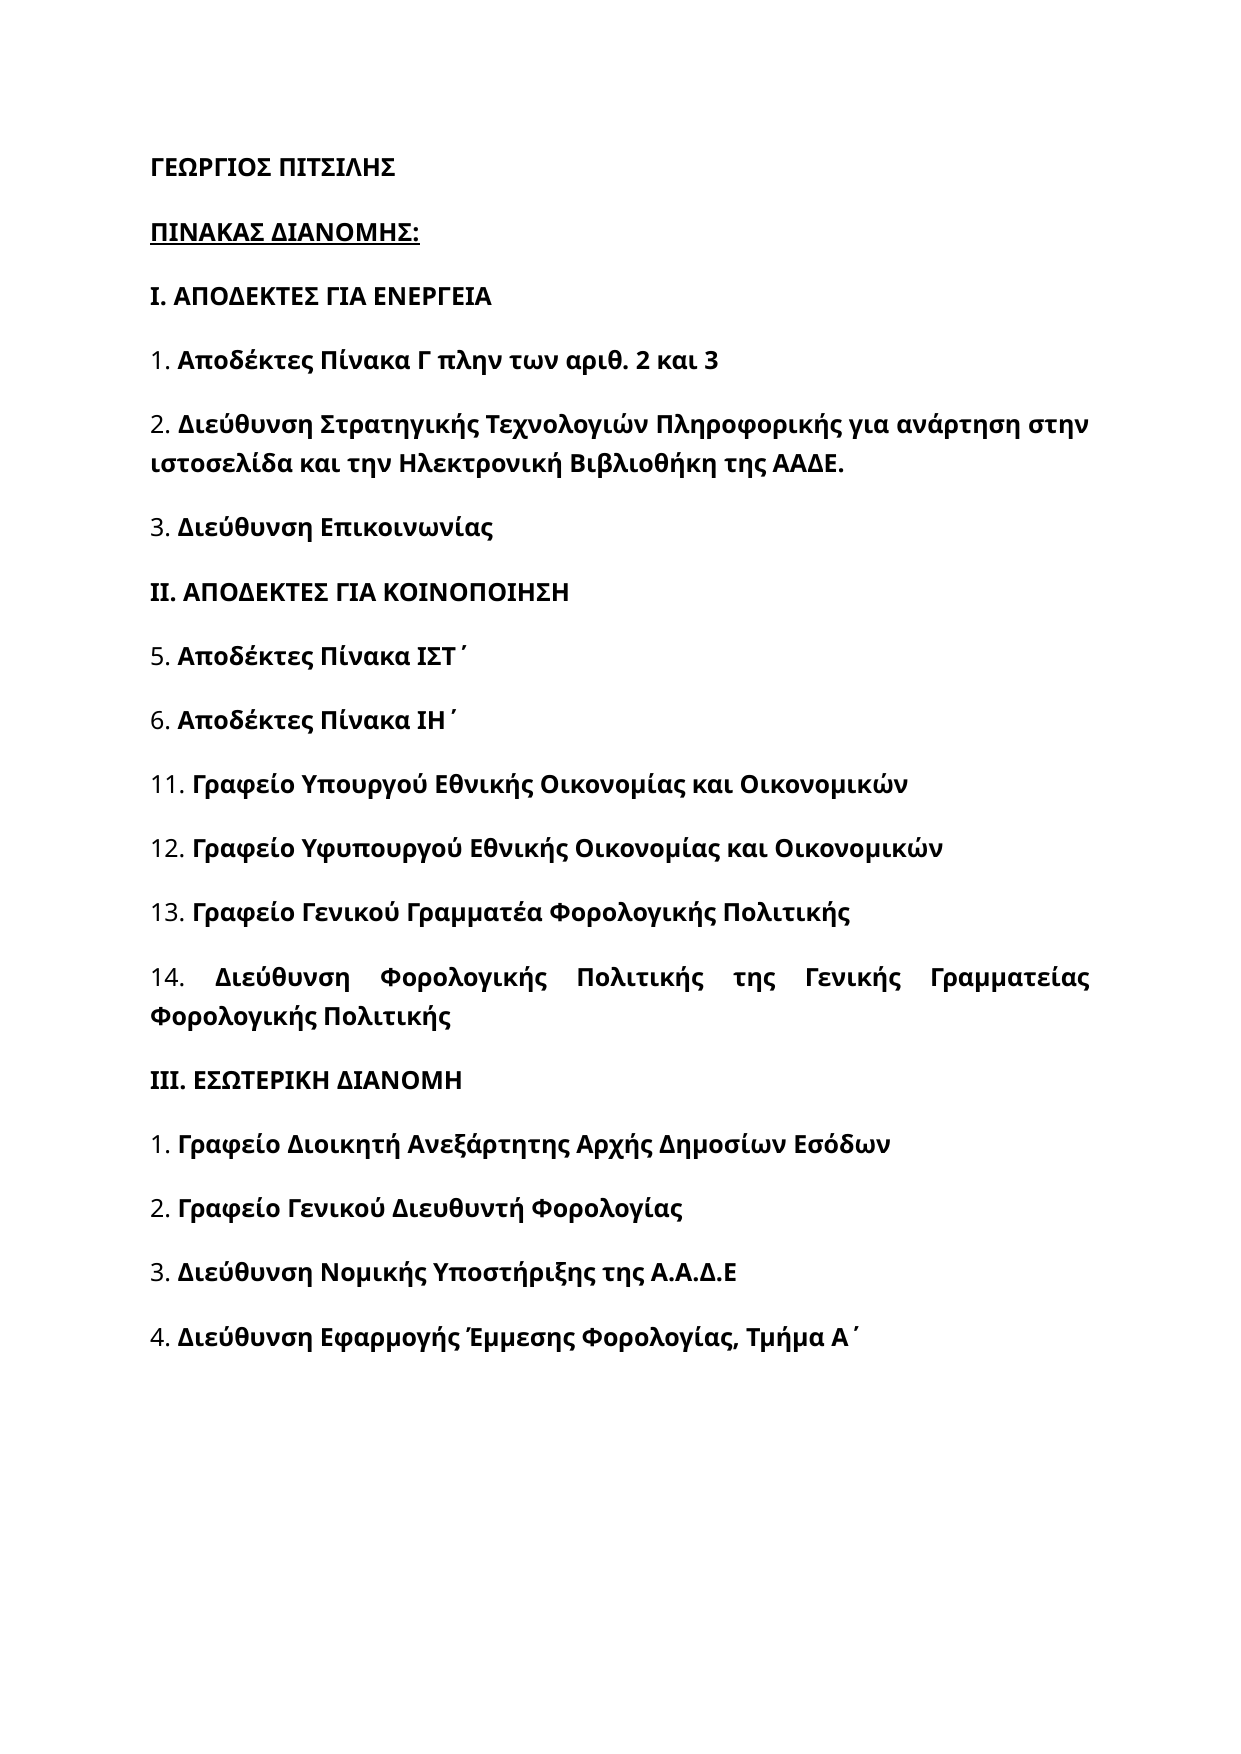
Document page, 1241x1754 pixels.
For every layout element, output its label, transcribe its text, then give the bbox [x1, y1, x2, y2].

text 3. Διεύθυνση Επικοινωνίας [150, 510, 1090, 544]
text ΙΙ. ΑΠΟΔΕΚΤΕΣ ΓΙΑ ΚΟΙΝΟΠΟΙΗΣΗ [150, 574, 1090, 608]
text 13. Γραφείο Γενικού Γραμματέα Φορολογικής Πολιτικής [150, 895, 1090, 929]
text 4. Διεύθυνση Εφαρμογής Έμμεσης Φορολογίας, Τμήμα Α΄ [150, 1319, 1090, 1353]
text 1. Αποδέκτες Πίνακα Γ πλην των αριθ. 2 και 3 [150, 342, 1090, 377]
text ΙΙΙ. ΕΣΩΤΕΡΙΚΗ ΔΙΑΝΟΜΗ [150, 1062, 1090, 1097]
text 2. Γραφείο Γενικού Διευθυντή Φορολογίας [150, 1191, 1090, 1225]
text 2. Διεύθυνση Στρατηγικής Τεχνολογιών Πληροφορικής για ανάρτηση στην ιστοσελίδα και την Ηλεκτρονική Βιβλιοθήκη της ΑΑΔΕ. [150, 407, 1090, 480]
text 3. Διεύθυνση Νομικής Υποστήριξης της Α.Α.Δ.Ε [150, 1255, 1090, 1289]
text 6. Αποδέκτες Πίνακα ΙΗ΄ [150, 702, 1090, 737]
text 1. Γραφείο Διοικητή Ανεξάρτητης Αρχής Δημοσίων Εσόδων [150, 1127, 1090, 1161]
text ΓΕΩΡΓΙΟΣ ΠΙΤΣΙΛΗΣ [150, 150, 1090, 184]
text 14. Διεύθυνση Φορολογικής Πολιτικής της Γενικής Γραμματείας Φορολογικής Πολιτικής [150, 959, 1090, 1032]
text 5. Αποδέκτες Πίνακα ΙΣΤ΄ [150, 638, 1090, 672]
text Ι. ΑΠΟΔΕΚΤΕΣ ΓΙΑ ΕΝΕΡΓΕΙΑ [150, 278, 1090, 312]
text 12. Γραφείο Υφυπουργού Εθνικής Οικονομίας και Οικονομικών [150, 831, 1090, 865]
text 11. Γραφείο Υπουργού Εθνικής Οικονομίας και Οικονομικών [150, 767, 1090, 801]
text ΠΙΝΑΚΑΣ ΔΙΑΝΟΜΗΣ: [150, 214, 1090, 248]
